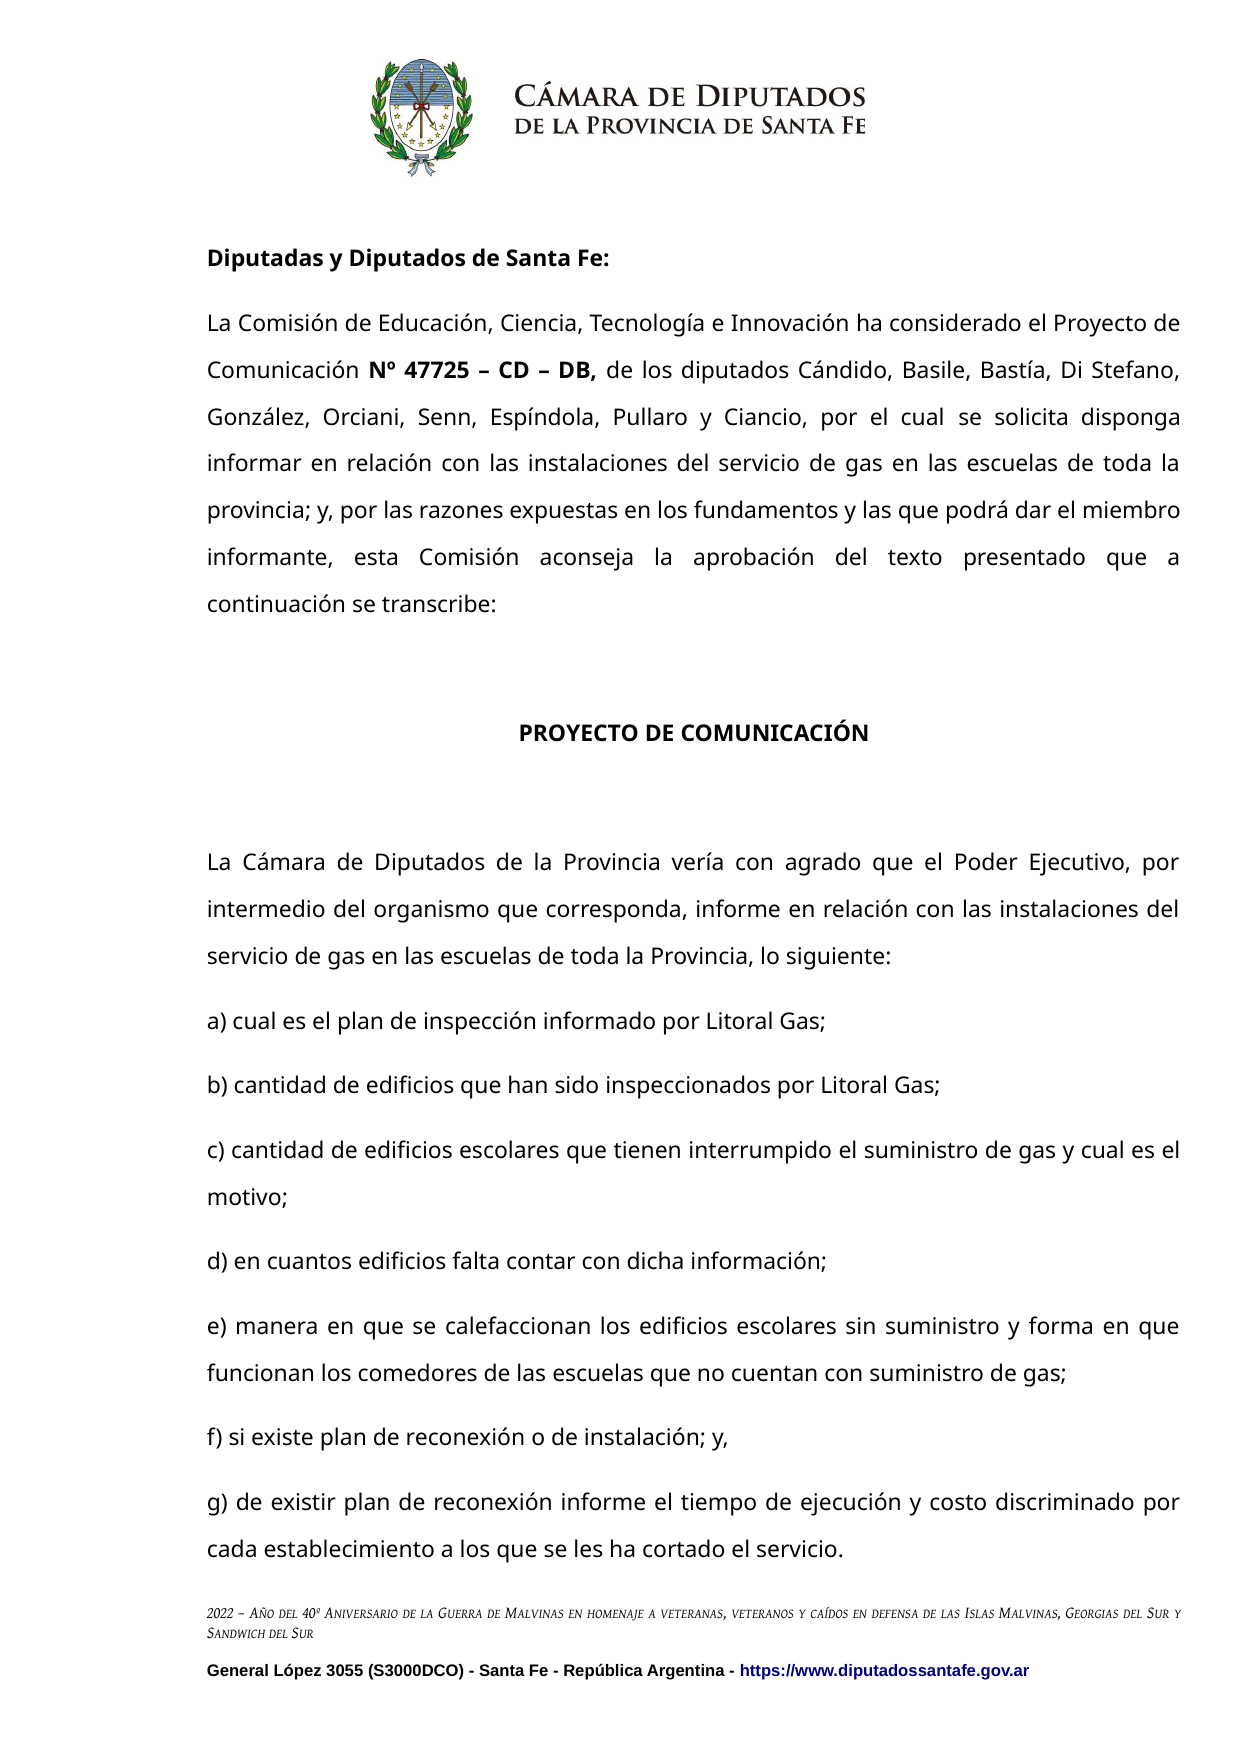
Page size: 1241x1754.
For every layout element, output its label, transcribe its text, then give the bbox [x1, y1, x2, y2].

text La Cámara de Diputados de la Provincia vería con agrado que el Poder Ejecutivo, por intermedio del organismo que corresponda, informe en relación con las instalaciones del servicio de gas en las escuelas de toda la Provincia, lo siguiente: [207, 846, 1181, 971]
text f) si existe plan de reconexión o de instalación; y, [207, 1421, 1181, 1453]
text PROYECTO DE COMUNICACIÓN [207, 717, 1181, 748]
text g) de existir plan de reconexión informe el tiempo de ejecución y costo discriminado por cada establecimiento a los que se les ha cortado el servicio. [207, 1486, 1181, 1564]
text c) cantidad de edificios escolares que tienen interrumpido el suministro de gas y cual es el motivo; [207, 1134, 1181, 1212]
text La Comisión de Educación, Ciencia, Tecnología e Innovación ha considerado el Proyecto de Comunicación Nº 47725 – CD – DB, de los diputados Cándido, Basile, Bastía, Di Stefano, González, Orciani, Senn, Espíndola, Pullaro y Ciancio, por el cual se solicita disponga informar en relación con las instalaciones del servicio de gas en las escuelas de toda la provincia; y, por las razones expuestas en los fundamentos y las que podrá dar el miembro informante, esta Comisión aconseja la aprobación del texto presentado que a continuación se transcribe: [207, 307, 1181, 619]
text b) cantidad de edificios que han sido inspeccionados por Litoral Gas; [207, 1069, 1181, 1101]
text d) en cuantos edificios falta contar con dicha información; [207, 1245, 1181, 1277]
picture [370, 59, 866, 181]
text a) cual es el plan de inspección informado por Litoral Gas; [207, 1005, 1181, 1036]
text e) manera en que se calefaccionan los edificios escolares sin suministro y forma en que funcionan los comedores de las escuelas que no cuentan con suministro de gas; [207, 1310, 1181, 1388]
text Diputadas y Diputados de Santa Fe: [207, 242, 1181, 273]
